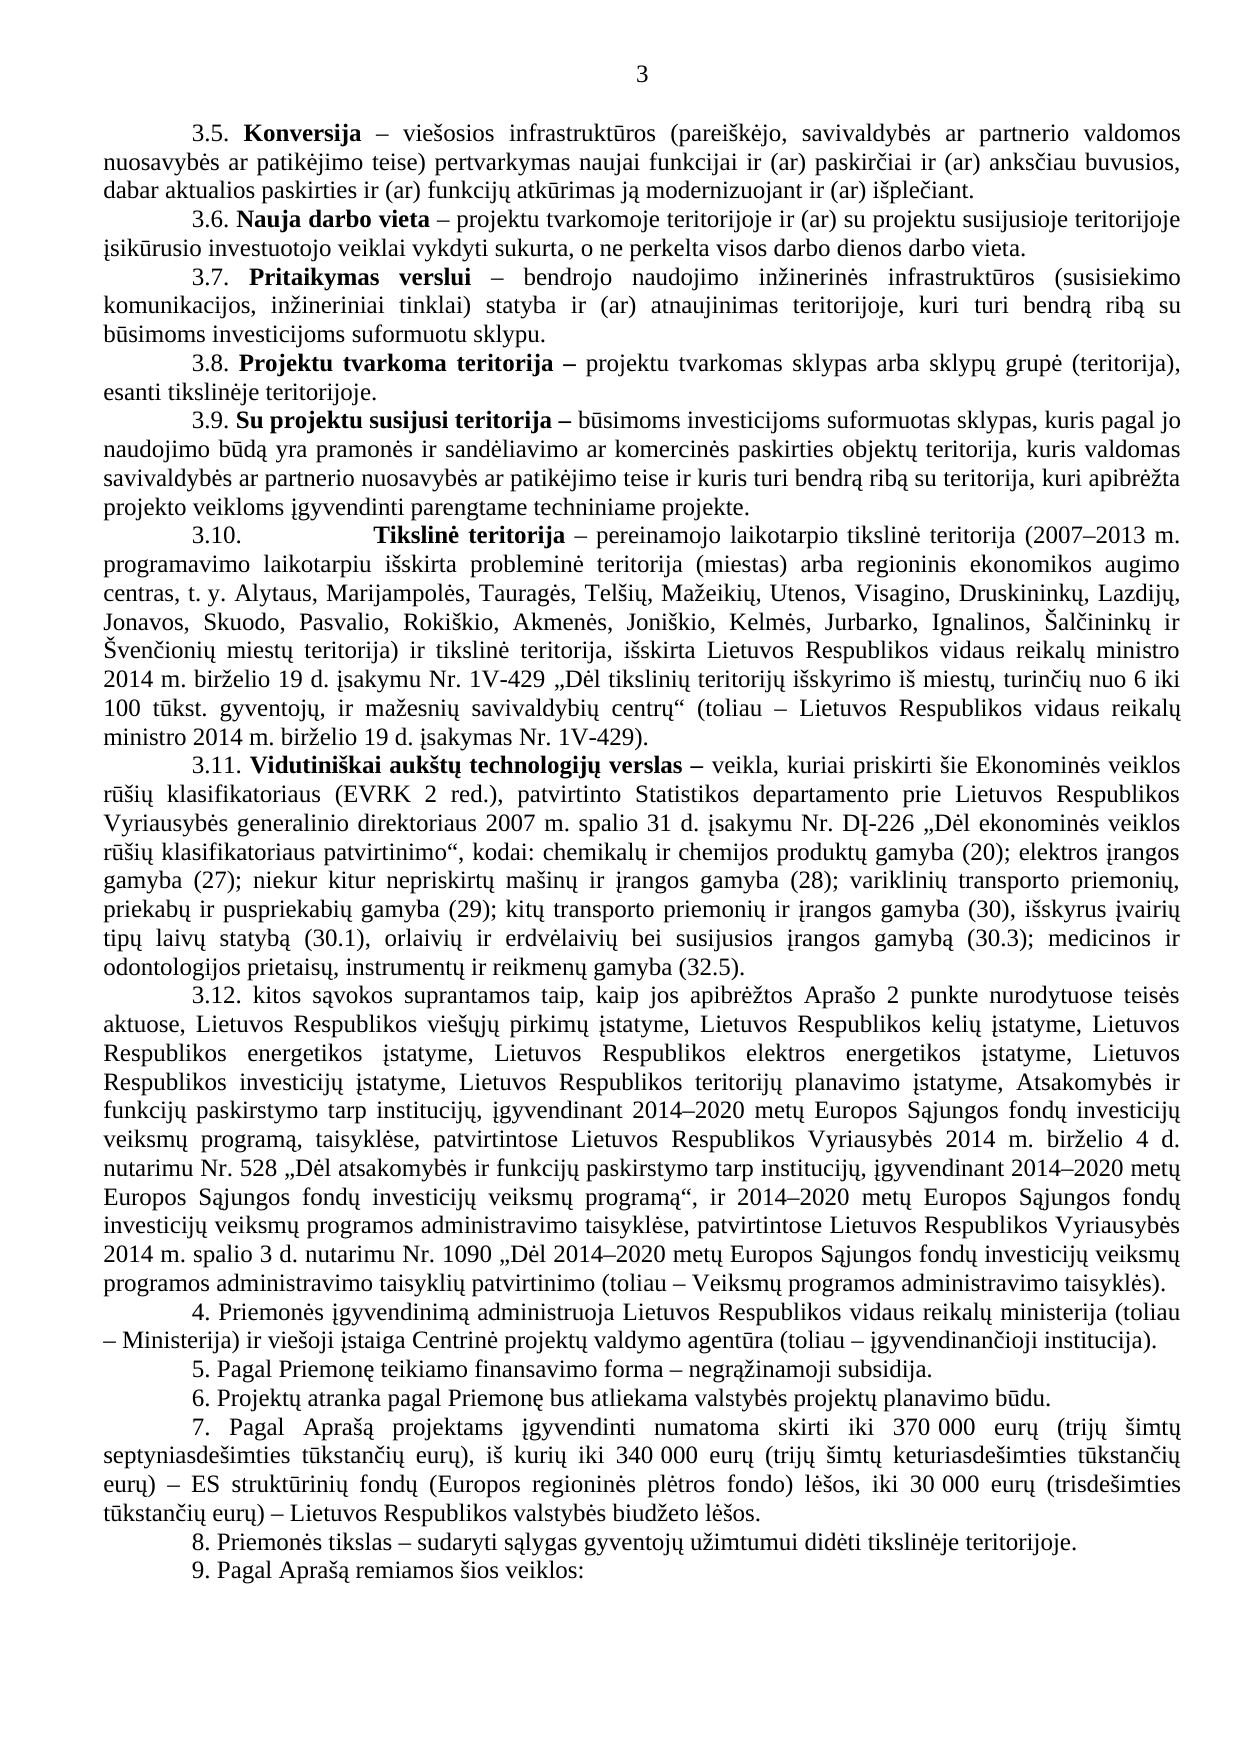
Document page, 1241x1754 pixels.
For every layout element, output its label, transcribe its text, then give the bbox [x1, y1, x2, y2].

text 4. Priemonės įgyvendinimą administruoja Lietuvos Respublikos vidaus reikalų ministerija (toliau – Ministerija) ir viešoji įstaiga Centrinė projektų valdymo agentūra (toliau – įgyvendinančioji institucija). [103, 1297, 1181, 1354]
text 3.6. Nauja darbo vieta – projektu tvarkomoje teritorijoje ir (ar) su projektu susijusioje teritorijoje įsikūrusio investuotojo veiklai vykdyti sukurta, o ne perkelta visos darbo dienos darbo vieta. [103, 204, 1181, 262]
text 3.9. Su projektu susijusi teritorija – būsimoms investicijoms suformuotas sklypas, kuris pagal jo naudojimo būdą yra pramonės ir sandėliavimo ar komercinės paskirties objektų teritorija, kuris valdomas savivaldybės ar partnerio nuosavybės ar patikėjimo teise ir kuris turi bendrą ribą su teritorija, kuri apibrėžta projekto veikloms įgyvendinti parengtame techniniame projekte. [103, 406, 1181, 521]
text 3.8. Projektu tvarkoma teritorija – projektu tvarkomas sklypas arba sklypų grupė (teritorija), esanti tikslinėje teritorijoje. [103, 348, 1181, 406]
text 3.7. Pritaikymas verslui – bendrojo naudojimo inžinerinės infrastruktūros (susisiekimo komunikacijos, inžineriniai tinklai) statyba ir (ar) atnaujinimas teritorijoje, kuri turi bendrą ribą su būsimoms investicijoms suformuotu sklypu. [103, 262, 1181, 348]
text 3.5. Konversija – viešosios infrastruktūros (pareiškėjo, savivaldybės ar partnerio valdomos nuosavybės ar patikėjimo teise) pertvarkymas naujai funkcijai ir (ar) paskirčiai ir (ar) anksčiau buvusios, dabar aktualios paskirties ir (ar) funkcijų atkūrimas ją modernizuojant ir (ar) išplečiant. [103, 118, 1181, 204]
text 3.11. Vidutiniškai aukštų technologijų verslas – veikla, kuriai priskirti šie Ekonominės veiklos rūšių klasifikatoriaus (EVRK 2 red.), patvirtinto Statistikos departamento prie Lietuvos Respublikos Vyriausybės generalinio direktoriaus 2007 m. spalio 31 d. įsakymu Nr. DĮ-226 „Dėl ekonominės veiklos rūšių klasifikatoriaus patvirtinimo“, kodai: chemikalų ir chemijos produktų gamyba (20); elektros įrangos gamyba (27); niekur kitur nepriskirtų mašinų ir įrangos gamyba (28); variklinių transporto priemonių, priekabų ir puspriekabių gamyba (29); kitų transporto priemonių ir įrangos gamyba (30), išskyrus įvairių tipų laivų statybą (30.1), orlaivių ir erdvėlaivių bei susijusios įrangos gamybą (30.3); medicinos ir odontologijos prietaisų, instrumentų ir reikmenų gamyba (32.5). [103, 751, 1181, 981]
text 7. Pagal Aprašą projektams įgyvendinti numatoma skirti iki 370 000 eurų (trijų šimtų septyniasdešimties tūkstančių eurų), iš kurių iki 340 000 eurų (trijų šimtų keturiasdešimties tūkstančių eurų) – ES struktūrinių fondų (Europos regioninės plėtros fondo) lėšos, iki 30 000 eurų (trisdešimties tūkstančių eurų) – Lietuvos Respublikos valstybės biudžeto lėšos. [103, 1412, 1181, 1527]
text 9. Pagal Aprašą remiamos šios veiklos: [103, 1556, 1181, 1584]
text 3.12. kitos sąvokos suprantamos taip, kaip jos apibrėžtos Aprašo 2 punkte nurodytuose teisės aktuose, Lietuvos Respublikos viešųjų pirkimų įstatyme, Lietuvos Respublikos kelių įstatyme, Lietuvos Respublikos energetikos įstatyme, Lietuvos Respublikos elektros energetikos įstatyme, Lietuvos Respublikos investicijų įstatyme, Lietuvos Respublikos teritorijų planavimo įstatyme, Atsakomybės ir funkcijų paskirstymo tarp institucijų, įgyvendinant 2014–2020 metų Europos Sąjungos fondų investicijų veiksmų programą, taisyklėse, patvirtintose Lietuvos Respublikos Vyriausybės 2014 m. birželio 4 d. nutarimu Nr. 528 „Dėl atsakomybės ir funkcijų paskirstymo tarp institucijų, įgyvendinant 2014–2020 metų Europos Sąjungos fondų investicijų veiksmų programą“, ir 2014–2020 metų Europos Sąjungos fondų investicijų veiksmų programos administravimo taisyklėse, patvirtintose Lietuvos Respublikos Vyriausybės 2014 m. spalio 3 d. nutarimu Nr. 1090 „Dėl 2014–2020 metų Europos Sąjungos fondų investicijų veiksmų programos administravimo taisyklių patvirtinimo (toliau – Veiksmų programos administravimo taisyklės). [103, 981, 1181, 1297]
text 6. Projektų atranka pagal Priemonę bus atliekama valstybės projektų planavimo būdu. [103, 1383, 1181, 1412]
text 3.10. Tikslinė teritorija – pereinamojo laikotarpio tikslinė teritorija (2007–2013 m. programavimo laikotarpiu išskirta probleminė teritorija (miestas) arba regioninis ekonomikos augimo centras, t. y. Alytaus, Marijampolės, Tauragės, Telšių, Mažeikių, Utenos, Visagino, Druskininkų, Lazdijų, Jonavos, Skuodo, Pasvalio, Rokiškio, Akmenės, Joniškio, Kelmės, Jurbarko, Ignalinos, Šalčininkų ir Švenčionių miestų teritorija) ir tikslinė teritorija, išskirta Lietuvos Respublikos vidaus reikalų ministro 2014 m. birželio 19 d. įsakymu Nr. 1V-429 „Dėl tikslinių teritorijų išskyrimo iš miestų, turinčių nuo 6 iki 100 tūkst. gyventojų, ir mažesnių savivaldybių centrų“ (toliau – Lietuvos Respublikos vidaus reikalų ministro 2014 m. birželio 19 d. įsakymas Nr. 1V-429). [103, 521, 1181, 751]
text 8. Priemonės tikslas – sudaryti sąlygas gyventojų užimtumui didėti tikslinėje teritorijoje. [103, 1527, 1181, 1556]
text 5. Pagal Priemonę teikiamo finansavimo forma – negrąžinamoji subsidija. [103, 1354, 1181, 1383]
